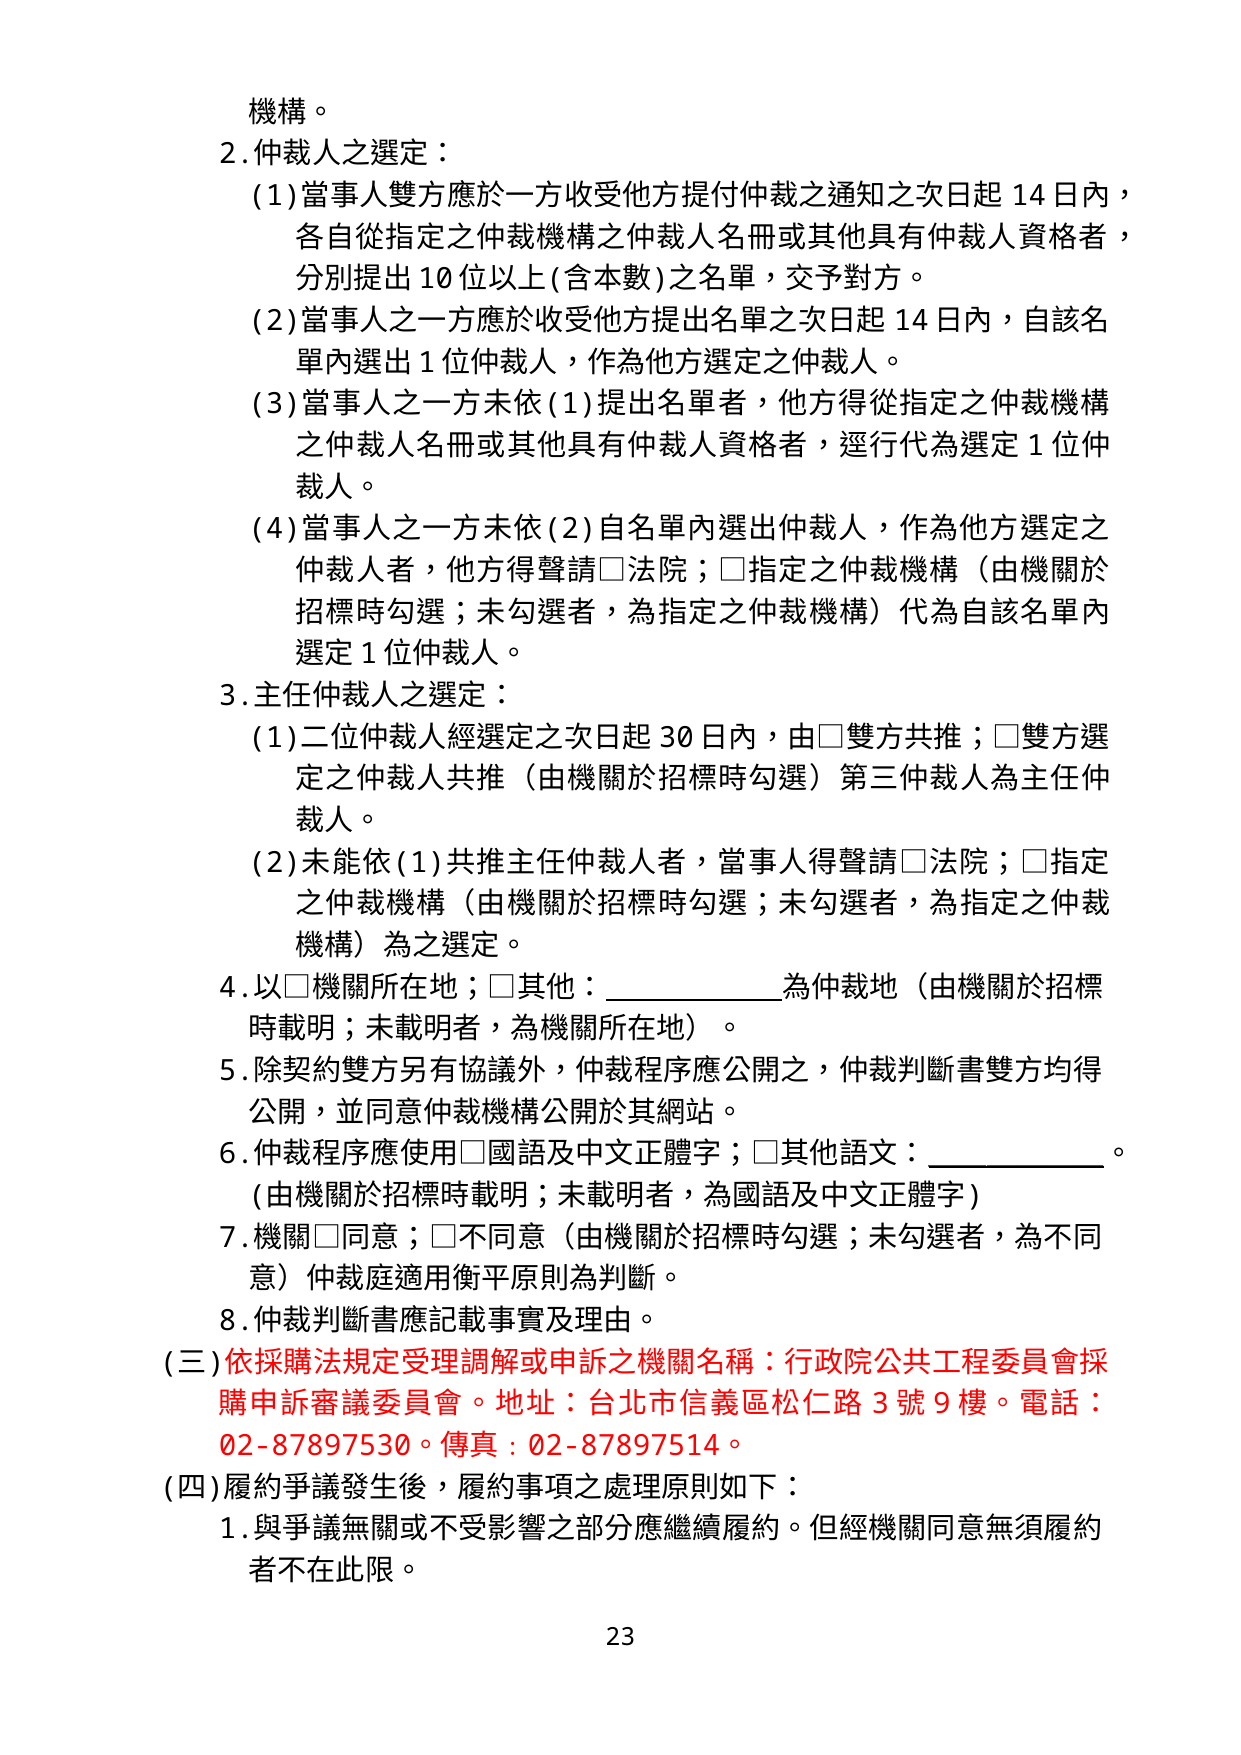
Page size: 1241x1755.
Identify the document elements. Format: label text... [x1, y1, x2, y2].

text 機構。 [218, 89, 1104, 130]
text 8.仲裁判斷書應記載事實及理由。 [218, 1297, 1104, 1339]
text (1)當事人雙方應於一方收受他方提付仲裁之通知之次日起14日內，各自從指定之仲裁機構之仲裁人名冊或其他具有仲裁人資格者，分別提出10位以上(含本數)之名單，交予對方。 [248, 172, 1110, 297]
text 4.以□機關所在地；□其他：＿＿＿＿＿＿為仲裁地（由機關於招標時載明；未載明者，為機關所在地）。 [218, 964, 1104, 1047]
text (2)當事人之一方應於收受他方提出名單之次日起14日內，自該名單內選出1位仲裁人，作為他方選定之仲裁人。 [248, 297, 1110, 380]
text 6.仲裁程序應使用□國語及中文正體字；□其他語文：＿＿＿＿＿＿。(由機關於招標時載明；未載明者，為國語及中文正體字) [218, 1130, 1104, 1214]
text (1)二位仲裁人經選定之次日起30日內，由□雙方共推；□雙方選定之仲裁人共推（由機關於招標時勾選）第三仲裁人為主任仲裁人。 [248, 714, 1110, 839]
text (2)未能依(1)共推主任仲裁人者，當事人得聲請□法院；□指定之仲裁機構（由機關於招標時勾選；未勾選者，為指定之仲裁機構）為之選定。 [248, 839, 1110, 964]
text (四)履約爭議發生後，履約事項之處理原則如下： [159, 1464, 1110, 1505]
text (三)依採購法規定受理調解或申訴之機關名稱：行政院公共工程委員會採購申訴審議委員會。地址：台北市信義區松仁路3號9樓。電話：02-87897530。傳真﹕02-87897514。 [159, 1339, 1110, 1464]
text 7.機關□同意；□不同意（由機關於招標時勾選；未勾選者，為不同意）仲裁庭適用衡平原則為判斷。 [218, 1214, 1104, 1297]
text (3)當事人之一方未依(1)提出名單者，他方得從指定之仲裁機構之仲裁人名冊或其他具有仲裁人資格者，逕行代為選定1位仲裁人。 [248, 380, 1110, 505]
text 3.主任仲裁人之選定： [218, 672, 1104, 714]
text 1.與爭議無關或不受影響之部分應繼續履約。但經機關同意無須履約者不在此限。 [218, 1505, 1104, 1589]
text (4)當事人之一方未依(2)自名單內選出仲裁人，作為他方選定之仲裁人者，他方得聲請□法院；□指定之仲裁機構（由機關於招標時勾選；未勾選者，為指定之仲裁機構）代為自該名單內選定1位仲裁人。 [248, 505, 1110, 672]
text 5.除契約雙方另有協議外，仲裁程序應公開之，仲裁判斷書雙方均得公開，並同意仲裁機構公開於其網站。 [218, 1047, 1104, 1130]
text 2.仲裁人之選定： [218, 130, 1104, 172]
